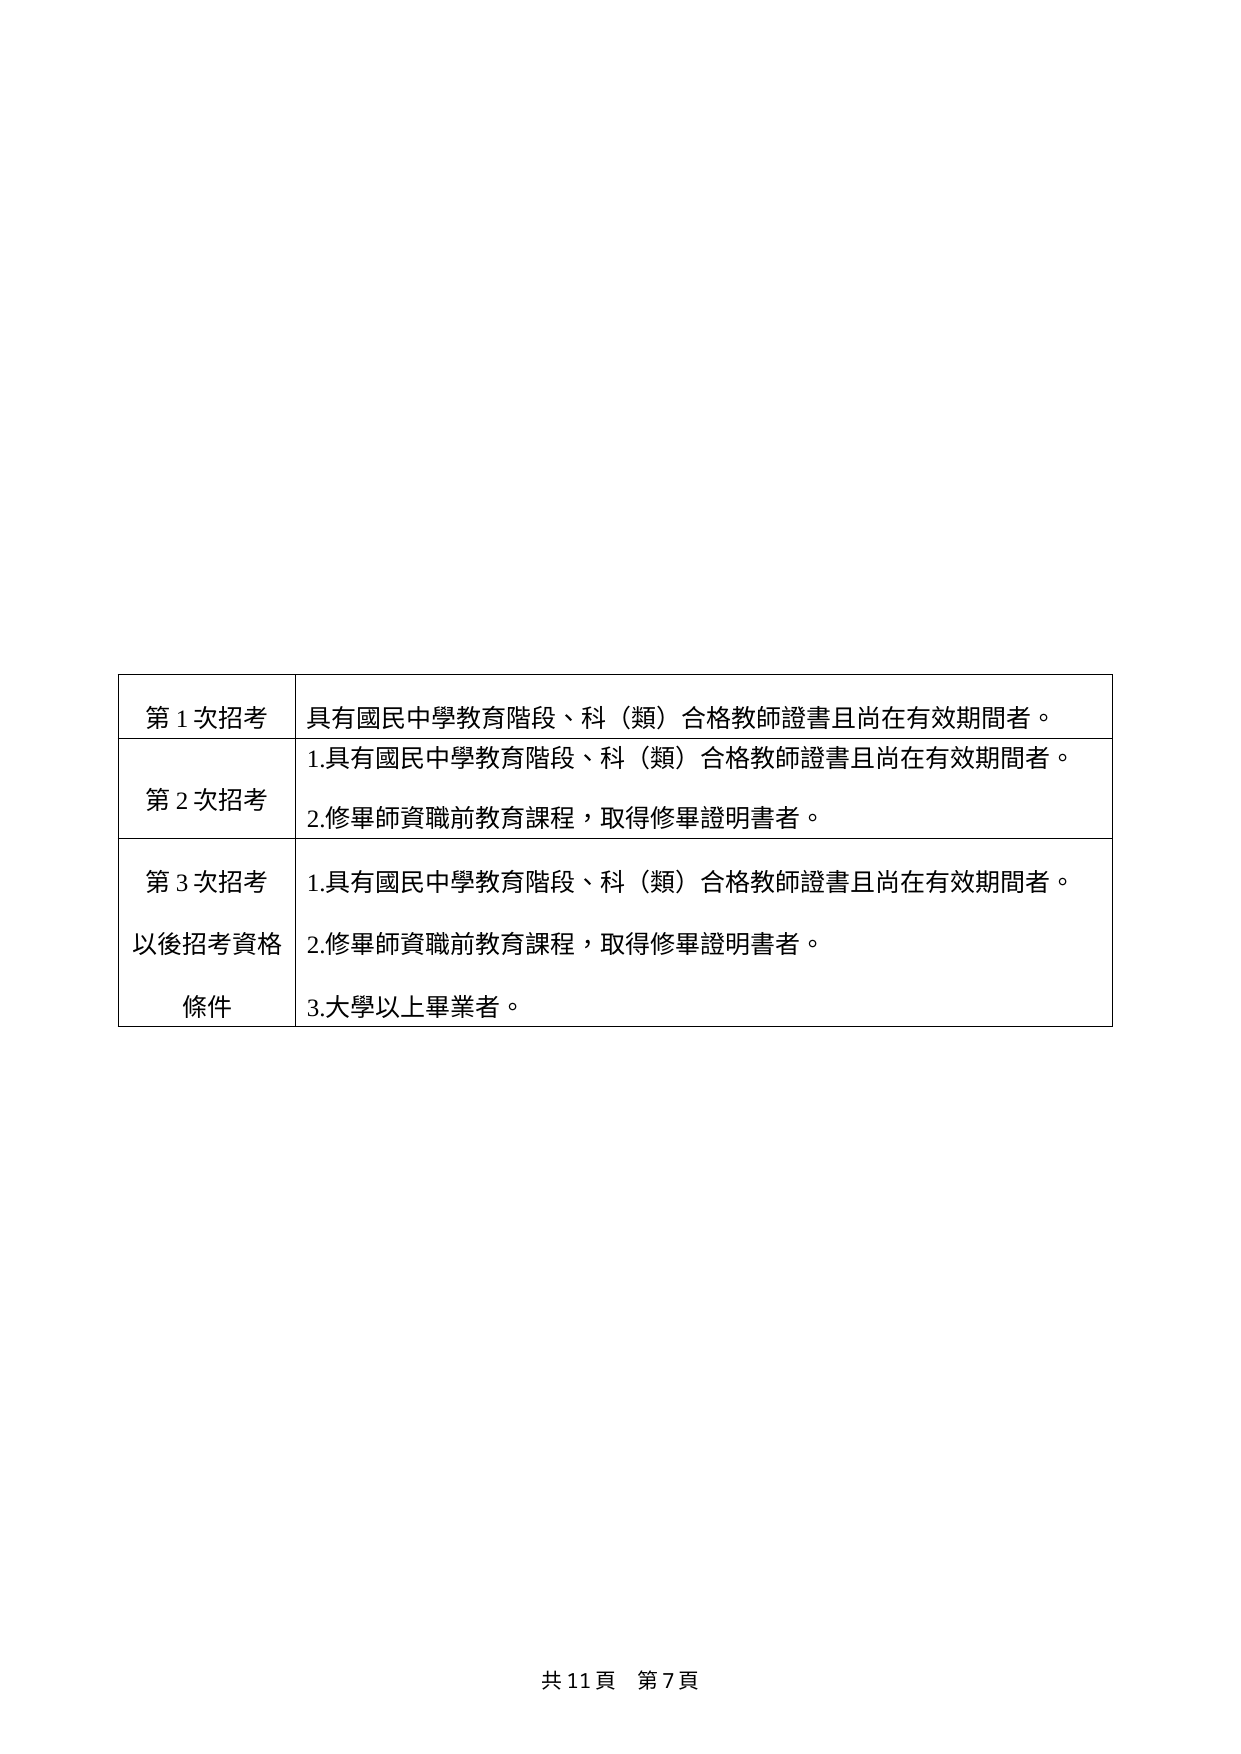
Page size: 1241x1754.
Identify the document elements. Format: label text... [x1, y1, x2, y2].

table_cell 1.具有國民中學教育階段、科（類）合格教師證書且尚在有效期間者。 2.修畢師資職前教育課程，取得修畢證明書者。 3.大學以上畢業者。 [296, 839, 1112, 1026]
table_cell 1.具有國民中學教育階段、科（類）合格教師證書且尚在有效期間者。 2.修畢師資職前教育課程，取得修畢證明書者。 [296, 739, 1112, 838]
table_header 具有國民中學教育階段、科（類）合格教師證書且尚在有效期間者。 [296, 675, 1112, 738]
table_cell 第2次招考 [119, 739, 295, 838]
table_cell 第3次招考 以後招考資格條件 [119, 839, 295, 1026]
table_header 第1次招考 [119, 675, 295, 738]
